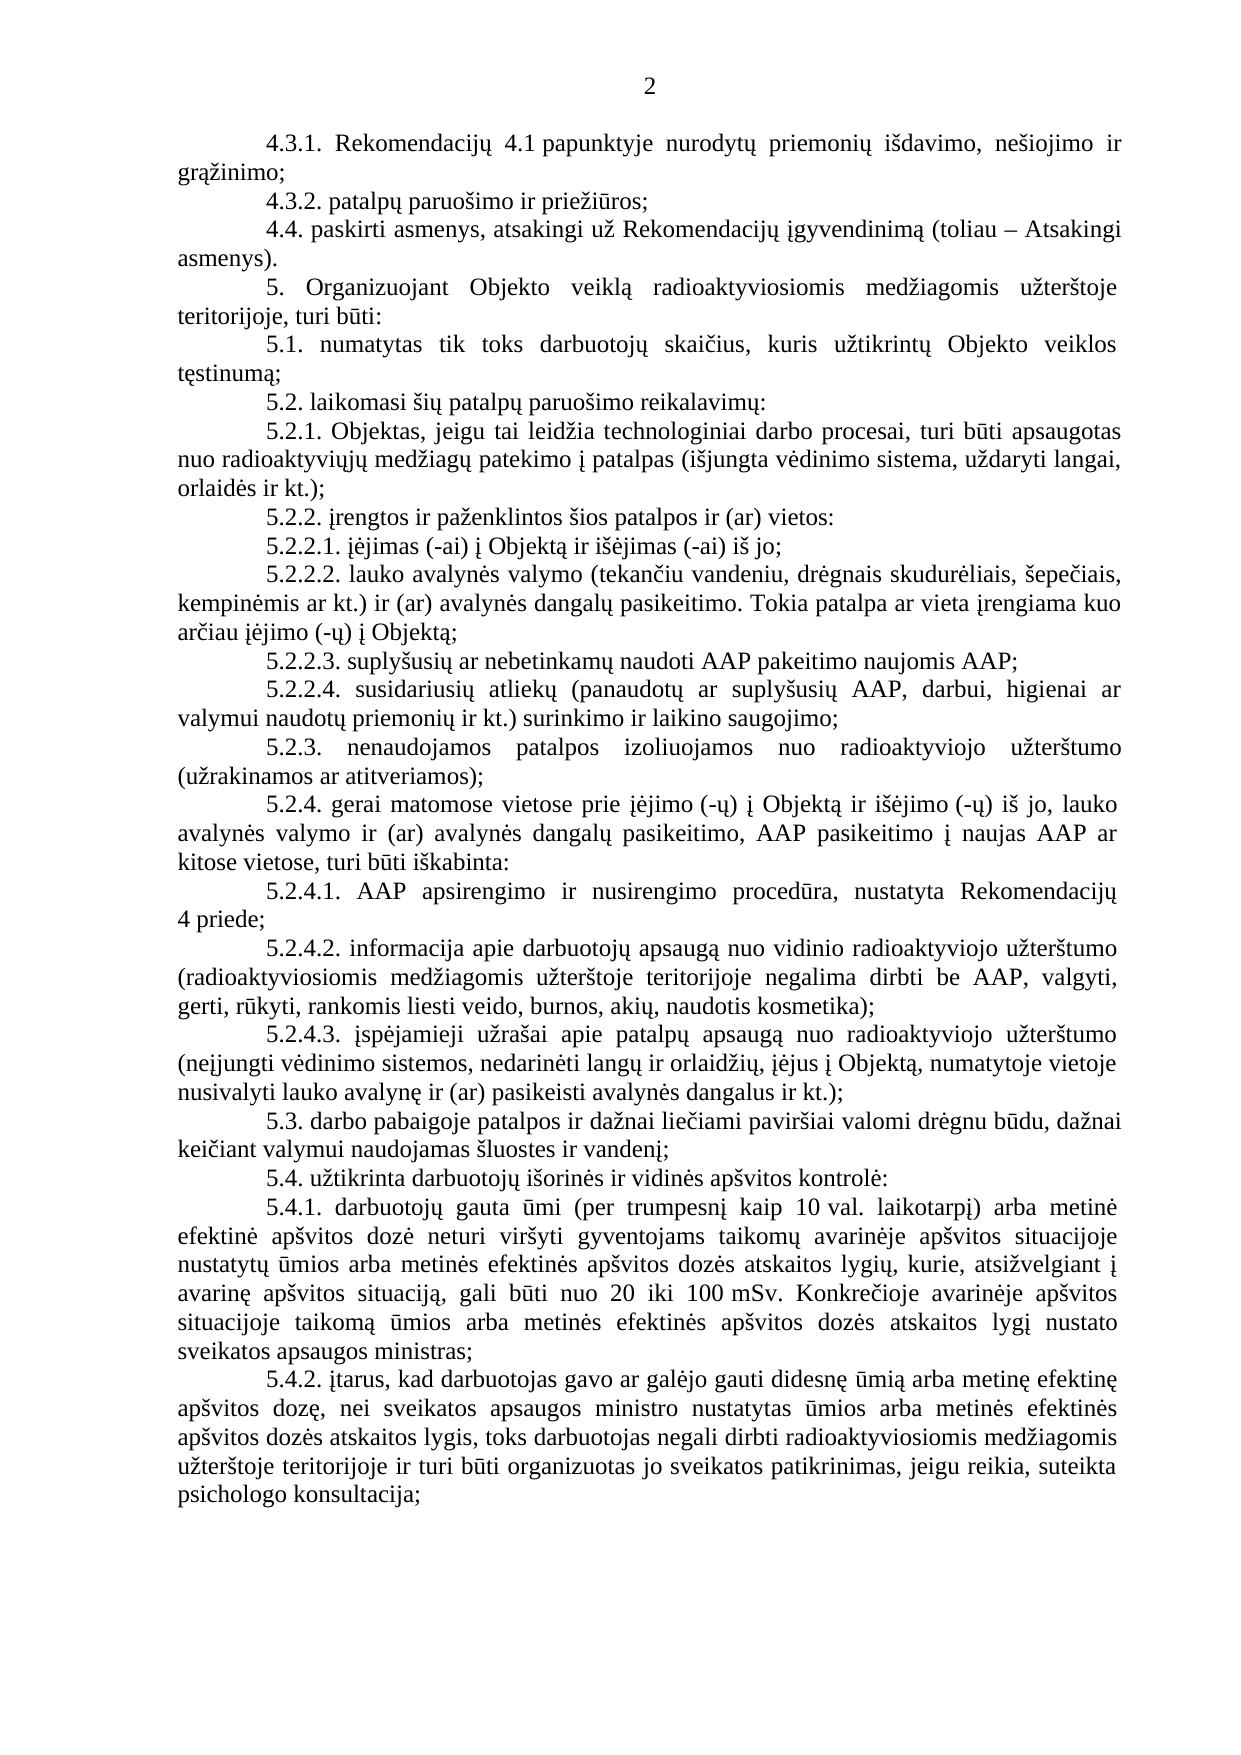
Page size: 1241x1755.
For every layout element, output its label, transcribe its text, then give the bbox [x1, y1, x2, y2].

text 5.2.4. gerai matomose vietose prie įėjimo (-ų) į Objektą ir išėjimo (-ų) iš jo, lauko avalynės valymo ir (ar) avalynės dangalų pasikeitimo, AAP pasikeitimo į naujas AAP ar kitose vietose, turi būti iškabinta: [177, 789, 1118, 876]
text 5.2.2.3. suplyšusių ar nebetinkamų naudoti AAP pakeitimo naujomis AAP; [177, 646, 1122, 674]
text 5.2.2. įrengtos ir paženklintos šios patalpos ir (ar) vietos: [177, 502, 1122, 531]
text 5.2.2.4. susidariusių atliekų (panaudotų ar suplyšusių AAP, darbui, higienai ar valymui naudotų priemonių ir kt.) surinkimo ir laikino saugojimo; [177, 674, 1122, 732]
text 5.2. laikomasi šių patalpų paruošimo reikalavimų: [177, 387, 1122, 416]
text 5.2.4.3. įspėjamieji užrašai apie patalpų apsaugą nuo radioaktyviojo užterštumo (neįjungti vėdinimo sistemos, nedarinėti langų ir orlaidžių, įėjus į Objektą, numatytoje vietoje nusivalyti lauko avalynę ir (ar) pasikeisti avalynės dangalus ir kt.); [177, 1019, 1118, 1106]
text 5.4.1. darbuotojų gauta ūmi (per trumpesnį kaip 10 val. laikotarpį) arba metinė efektinė apšvitos dozė neturi viršyti gyventojams taikomų avarinėje apšvitos situacijoje nustatytų ūmios arba metinės efektinės apšvitos dozės atskaitos lygių, kurie, atsižvelgiant į avarinę apšvitos situaciją, gali būti nuo 20 iki 100 mSv. Konkrečioje avarinėje apšvitos situacijoje taikomą ūmios arba metinės efektinės apšvitos dozės atskaitos lygį nustato sveikatos apsaugos ministras; [177, 1192, 1118, 1364]
text 5. Organizuojant Objekto veiklą radioaktyviosiomis medžiagomis užterštoje teritorijoje, turi būti: [177, 272, 1118, 329]
text 5.2.2.2. lauko avalynės valymo (tekančiu vandeniu, drėgnais skudurėliais, šepečiais, kempinėmis ar kt.) ir (ar) avalynės dangalų pasikeitimo. Tokia patalpa ar vieta įrengiama kuo arčiau įėjimo (-ų) į Objektą; [177, 559, 1122, 646]
text 5.1. numatytas tik toks darbuotojų skaičius, kuris užtikrintų Objekto veiklos tęstinumą; [177, 329, 1118, 387]
text 4.3.2. patalpų paruošimo ir priežiūros; [177, 186, 1122, 214]
text 5.2.1. Objektas, jeigu tai leidžia technologiniai darbo procesai, turi būti apsaugotas nuo radioaktyviųjų medžiagų patekimo į patalpas (išjungta vėdinimo sistema, uždaryti langai, orlaidės ir kt.); [177, 416, 1122, 502]
text 5.2.4.1. AAP apsirengimo ir nusirengimo procedūra, nustatyta Rekomendacijų 4 priede; [177, 876, 1118, 933]
text 5.2.2.1. įėjimas (-ai) į Objektą ir išėjimas (-ai) iš jo; [177, 531, 1122, 559]
text 5.2.4.2. informacija apie darbuotojų apsaugą nuo vidinio radioaktyviojo užterštumo (radioaktyviosiomis medžiagomis užterštoje teritorijoje negalima dirbti be AAP, valgyti, gerti, rūkyti, rankomis liesti veido, burnos, akių, naudotis kosmetika); [177, 933, 1118, 1019]
text 4.4. paskirti asmenys, atsakingi už Rekomendacijų įgyvendinimą (toliau – Atsakingi asmenys). [177, 214, 1122, 272]
text 5.2.3. nenaudojamos patalpos izoliuojamos nuo radioaktyviojo užterštumo (užrakinamos ar atitveriamos); [177, 732, 1122, 789]
text 5.4.2. įtarus, kad darbuotojas gavo ar galėjo gauti didesnę ūmią arba metinę efektinę apšvitos dozę, nei sveikatos apsaugos ministro nustatytas ūmios arba metinės efektinės apšvitos dozės atskaitos lygis, toks darbuotojas negali dirbti radioaktyviosiomis medžiagomis užterštoje teritorijoje ir turi būti organizuotas jo sveikatos patikrinimas, jeigu reikia, suteikta psichologo konsultacija; [177, 1364, 1118, 1508]
text 5.3. darbo pabaigoje patalpos ir dažnai liečiami paviršiai valomi drėgnu būdu, dažnai keičiant valymui naudojamas šluostes ir vandenį; [177, 1106, 1122, 1163]
text 4.3.1. Rekomendacijų 4.1 papunktyje nurodytų priemonių išdavimo, nešiojimo ir grąžinimo; [177, 128, 1122, 186]
text 5.4. užtikrinta darbuotojų išorinės ir vidinės apšvitos kontrolė: [177, 1163, 1118, 1192]
